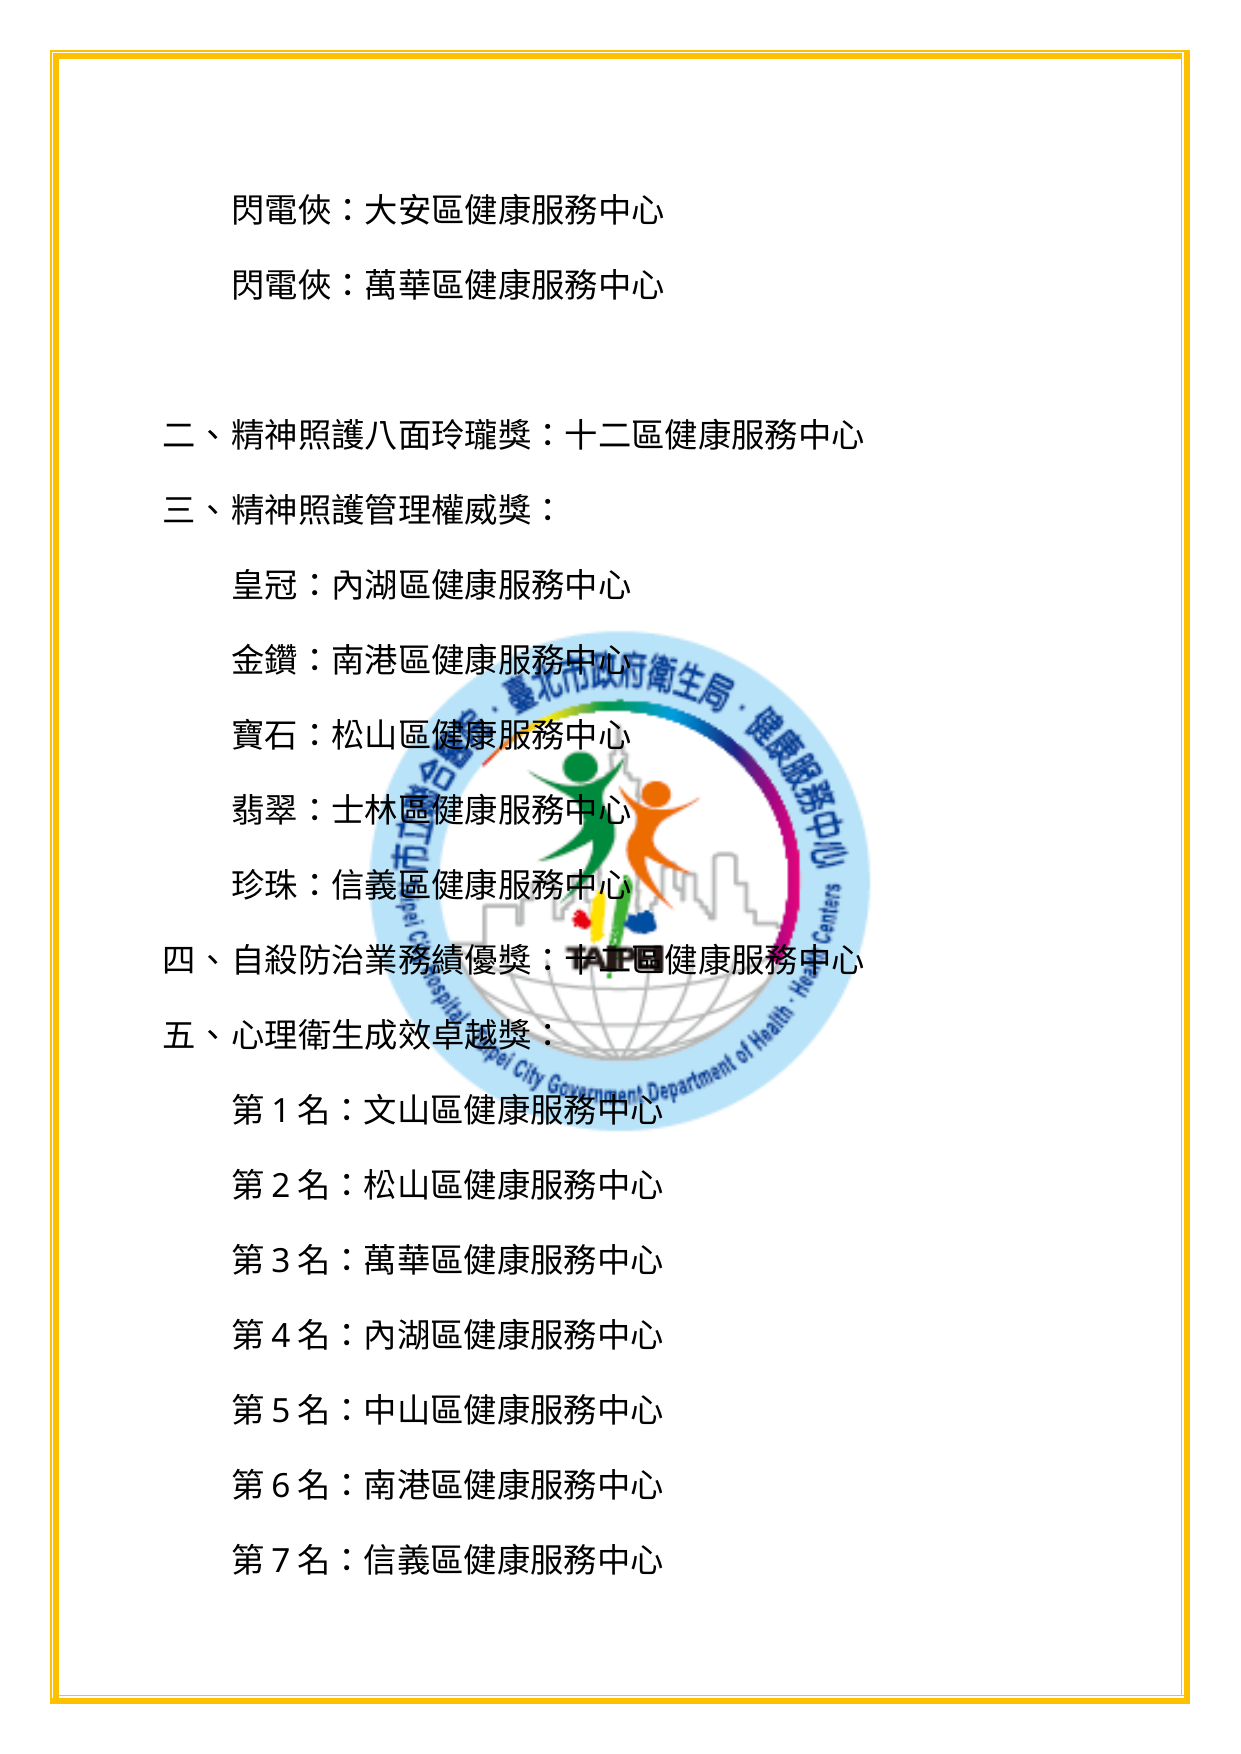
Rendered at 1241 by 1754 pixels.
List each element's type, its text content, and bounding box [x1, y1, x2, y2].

list 寶石：松山區健康服務中心 [231, 689, 1128, 764]
list 金鑽：南港區健康服務中心 [231, 614, 1128, 689]
list 第7名：信義區健康服務中心 [231, 1514, 1128, 1589]
list 翡翠：士林區健康服務中心 [231, 764, 1128, 839]
list 第1名：文山區健康服務中心 [231, 1064, 1128, 1139]
list 第2名：松山區健康服務中心 [231, 1139, 1128, 1214]
list 閃電俠：大安區健康服務中心 [231, 164, 1128, 239]
list 精神照護管理權威獎： [162, 464, 1128, 539]
list 第5名：中山區健康服務中心 [231, 1364, 1128, 1439]
list 精神照護八面玲瓏獎：十二區健康服務中心 [162, 389, 1128, 464]
list 第6名：南港區健康服務中心 [231, 1439, 1128, 1514]
list 珍珠：信義區健康服務中心 [231, 839, 1128, 914]
list 第4名：內湖區健康服務中心 [231, 1289, 1128, 1364]
list 心理衛生成效卓越獎： [162, 989, 1128, 1064]
list 閃電俠：萬華區健康服務中心 [231, 239, 1128, 314]
list 第3名：萬華區健康服務中心 [231, 1214, 1128, 1289]
list 皇冠：內湖區健康服務中心 [231, 539, 1128, 614]
list 自殺防治業務績優獎：十二區健康服務中心 [162, 914, 1128, 989]
